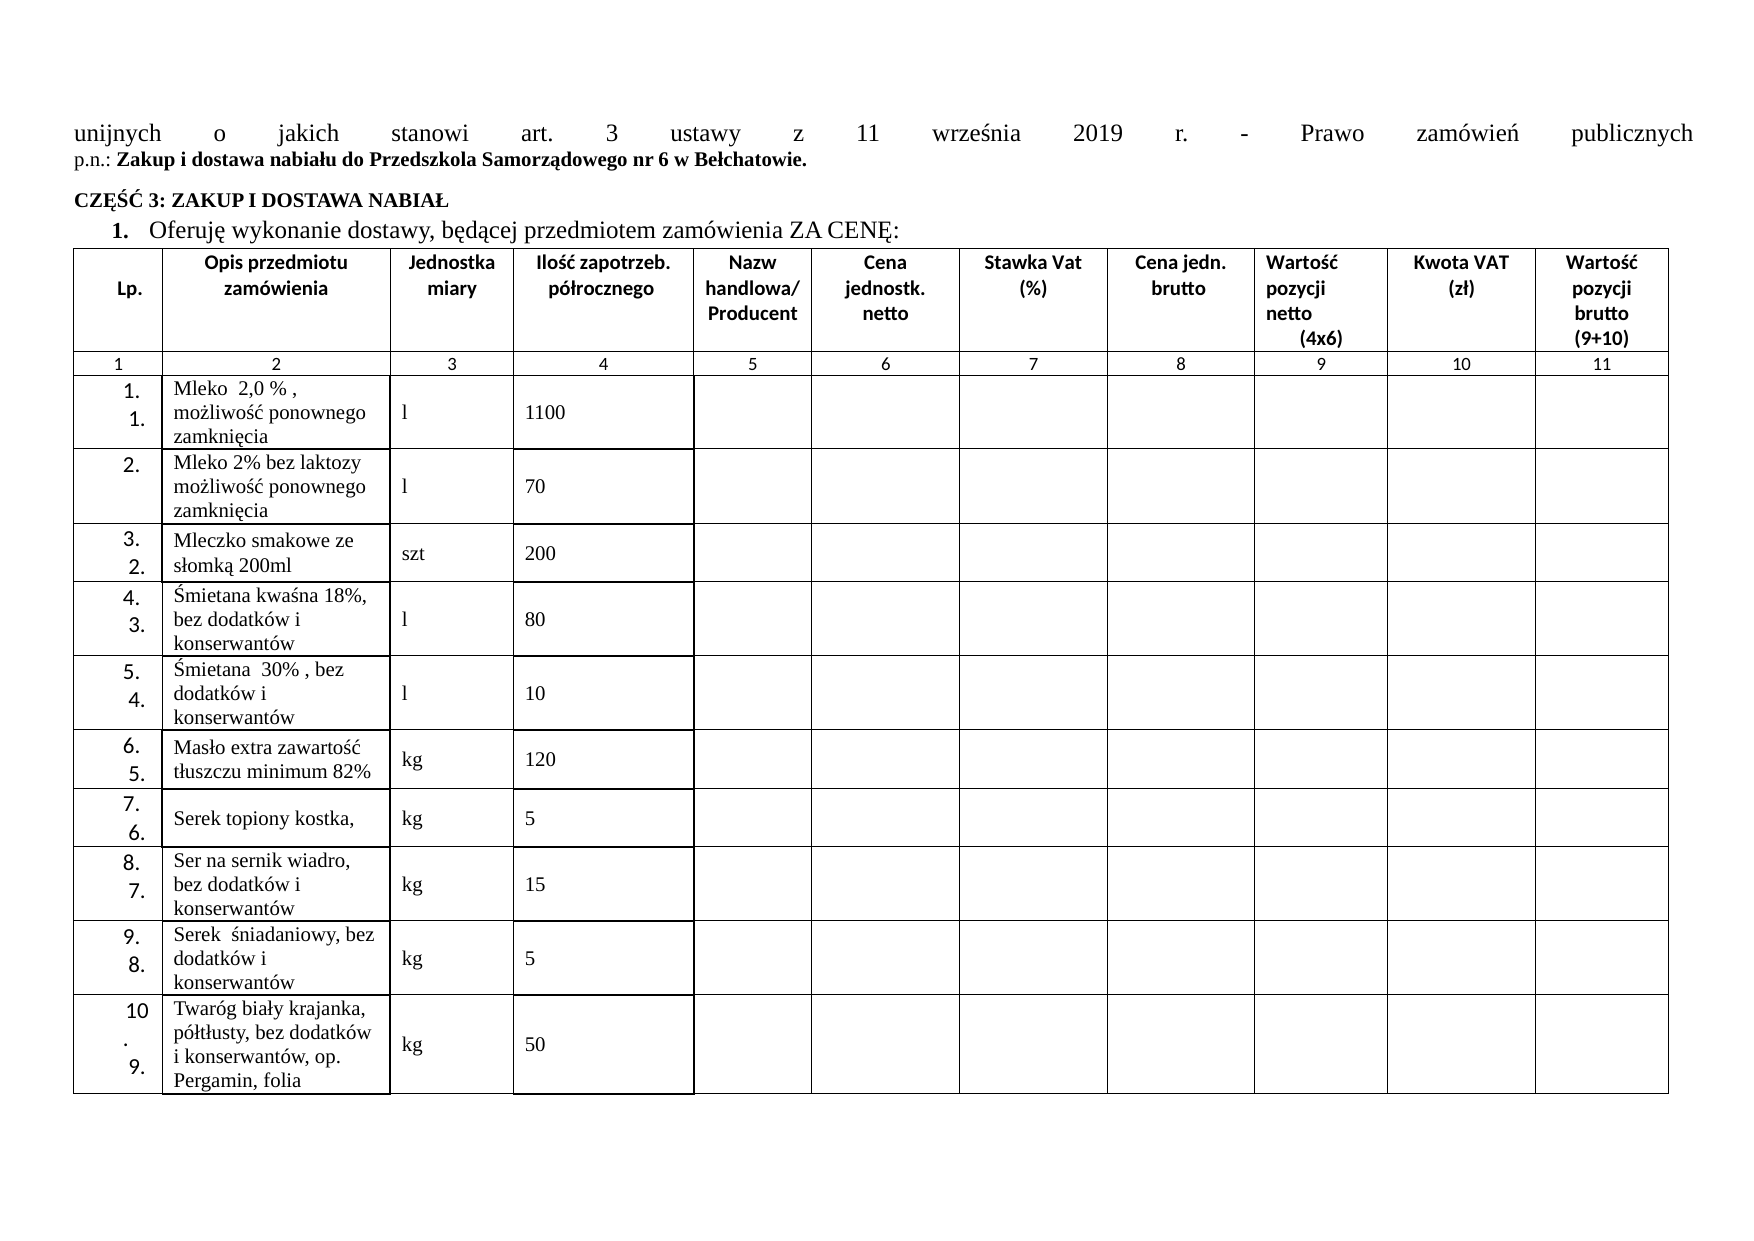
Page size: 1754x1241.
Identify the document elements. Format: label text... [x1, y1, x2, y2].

table_cell [1388, 789, 1535, 846]
table_cell kg [391, 730, 513, 787]
table_cell Śmietana 30% , bez dodatków i konserwantów [163, 657, 389, 729]
table_cell l [391, 449, 513, 522]
table_cell 7 [960, 352, 1107, 375]
table_cell [812, 847, 959, 920]
table_cell 3. [74, 582, 162, 655]
table_cell Mleczko smakowe ze słomką 200ml [163, 525, 389, 581]
table_cell 4. [74, 656, 162, 729]
table_cell 50 [514, 996, 693, 1092]
table_cell [1536, 449, 1668, 522]
table_cell kg [391, 847, 513, 920]
table_cell [1108, 449, 1254, 522]
table_cell Ser na sernik wiadro, bez dodatków i konserwantów [163, 848, 389, 920]
table_cell szt [391, 524, 513, 581]
table_cell [1388, 582, 1535, 655]
table_header Nazw handlowa/ Producent [694, 249, 811, 351]
table_header Stawka Vat (%) [960, 249, 1107, 351]
table_cell 5 [514, 790, 693, 846]
table_cell [1255, 995, 1387, 1092]
table_cell [1388, 921, 1535, 994]
table_cell 8 [1108, 352, 1254, 375]
table_cell kg [391, 789, 513, 846]
table_cell [1255, 524, 1387, 581]
list Oferuję wykonanie dostawy, będącej przedmiotem zamówienia ZA CENĘ: [111, 215, 1695, 244]
table_cell 8. [74, 921, 162, 994]
table_cell [812, 582, 959, 655]
table_cell [960, 656, 1107, 729]
table_cell 3 [391, 352, 513, 375]
table_cell [812, 730, 959, 787]
text CZĘŚĆ 3: ZAKUP I DOSTAWA NABIAŁ [74, 188, 1695, 212]
table_cell [1255, 449, 1387, 522]
table_cell Twaróg biały krajanka, półtłusty, bez dodatków i konserwantów, op. Pergamin, folia [163, 996, 389, 1092]
table_cell [1536, 789, 1668, 846]
table_cell 5 [514, 922, 693, 994]
table_cell [960, 847, 1107, 920]
table_cell [812, 995, 959, 1092]
table_cell [812, 449, 959, 522]
table_cell [74, 449, 161, 522]
table_cell [1536, 656, 1668, 729]
table_cell 1100 [514, 376, 693, 448]
table_cell Mleko 2,0 % , możliwość ponownego zamknięcia [163, 376, 389, 448]
table_cell Serek topiony kostka, [163, 790, 389, 846]
table_cell [695, 449, 811, 522]
table_cell [695, 582, 811, 655]
table_cell [1255, 847, 1387, 920]
table_cell [812, 376, 959, 448]
table_cell 15 [514, 848, 693, 920]
table_cell 10 [514, 657, 693, 729]
table_cell 9. [74, 995, 162, 1092]
table_cell [1108, 847, 1254, 920]
table_cell [1536, 847, 1668, 920]
table_header Ilość zapotrzeb. półrocznego [514, 249, 693, 351]
table_cell 120 [514, 731, 693, 787]
table_cell [960, 789, 1107, 846]
table_cell [960, 730, 1107, 787]
table_cell [960, 449, 1107, 522]
table_cell Śmietana kwaśna 18%, bez dodatków i konserwantów [163, 583, 389, 655]
text unijnych o jakich stanowi art. 3 ustawy z 11 września 2019 r. - Prawo zamówień publicznych p.n.: Zakup i dostawa nabiału do Przedszkola Samorządowego nr 6 w Bełchatowie. [74, 118, 1695, 171]
table_cell [1108, 656, 1254, 729]
table_cell l [391, 376, 513, 448]
table_cell [1536, 921, 1668, 994]
table_cell 6 [812, 352, 959, 375]
table_cell 2 [163, 352, 390, 375]
table_cell [1255, 582, 1387, 655]
table_cell 4 [514, 352, 693, 375]
table_cell Masło extra zawartość tłuszczu minimum 82% [163, 731, 389, 787]
table_cell [812, 789, 959, 846]
table_header Jednostka miary [391, 249, 513, 351]
table_cell 2. [74, 524, 161, 581]
table_cell 9 [1255, 352, 1387, 375]
table_cell l [391, 656, 513, 729]
table_cell [960, 524, 1107, 581]
table_cell [1255, 921, 1387, 994]
table_cell l [391, 582, 513, 655]
table_header Wartość pozycji brutto (9+10) [1536, 249, 1668, 351]
table_cell [695, 376, 811, 448]
table_cell [1255, 730, 1387, 787]
table_cell [1388, 376, 1535, 448]
table_cell 5. [74, 730, 161, 787]
table_cell [1536, 582, 1668, 655]
table_cell [960, 376, 1107, 448]
table_cell [960, 582, 1107, 655]
table_cell 11 [1536, 352, 1668, 375]
table_cell [1536, 995, 1668, 1092]
table_cell [960, 995, 1107, 1092]
table_cell [1388, 847, 1535, 920]
table_cell 7. [74, 847, 162, 920]
table_cell [1108, 524, 1254, 581]
table_cell [1255, 376, 1387, 448]
table_cell [1388, 656, 1535, 729]
table_header Opis przedmiotu zamówienia [163, 249, 390, 351]
table_header Kwota VAT (zł) [1388, 249, 1535, 351]
table_cell [960, 921, 1107, 994]
table_cell [1388, 524, 1535, 581]
table_cell [695, 995, 811, 1092]
table_cell [1108, 582, 1254, 655]
table_cell Mleko 2% bez laktozy możliwość ponownego zamknięcia [163, 450, 389, 522]
table_cell [1108, 730, 1254, 787]
table_cell 10 [1388, 352, 1535, 375]
table_cell 80 [514, 583, 693, 655]
table_cell [812, 656, 959, 729]
table_header Lp. [74, 249, 162, 351]
table_cell [1536, 524, 1668, 581]
table_cell [1536, 376, 1668, 448]
table_cell 1. [74, 376, 161, 448]
table_cell 70 [514, 450, 693, 522]
table_cell [695, 921, 811, 994]
table_cell [1388, 730, 1535, 787]
table_cell [1108, 995, 1254, 1092]
table_cell 6. [74, 789, 161, 846]
table_cell [695, 656, 811, 729]
table_cell [1255, 789, 1387, 846]
table_cell [695, 847, 811, 920]
table_cell 1 [74, 352, 162, 375]
table_header Wartość pozycji netto (4x6) [1255, 249, 1387, 351]
table_cell [695, 730, 811, 787]
table_cell 200 [514, 525, 693, 581]
table_cell kg [391, 995, 513, 1092]
table_header Cena jednostk. netto [812, 249, 959, 351]
table_cell [812, 524, 959, 581]
table_cell kg [391, 921, 513, 994]
table_cell [1388, 995, 1535, 1092]
table_cell [1536, 730, 1668, 787]
table_cell [695, 789, 811, 846]
table_header Cena jedn. brutto [1108, 249, 1254, 351]
table_cell 5 [694, 352, 811, 375]
table_cell [1108, 376, 1254, 448]
table_cell [812, 921, 959, 994]
table_cell [1388, 449, 1535, 522]
table_cell [1108, 789, 1254, 846]
table_cell [695, 524, 811, 581]
table_cell [1108, 921, 1254, 994]
table_cell Serek śniadaniowy, bez dodatków i konserwantów [163, 922, 389, 994]
table_cell [1255, 656, 1387, 729]
